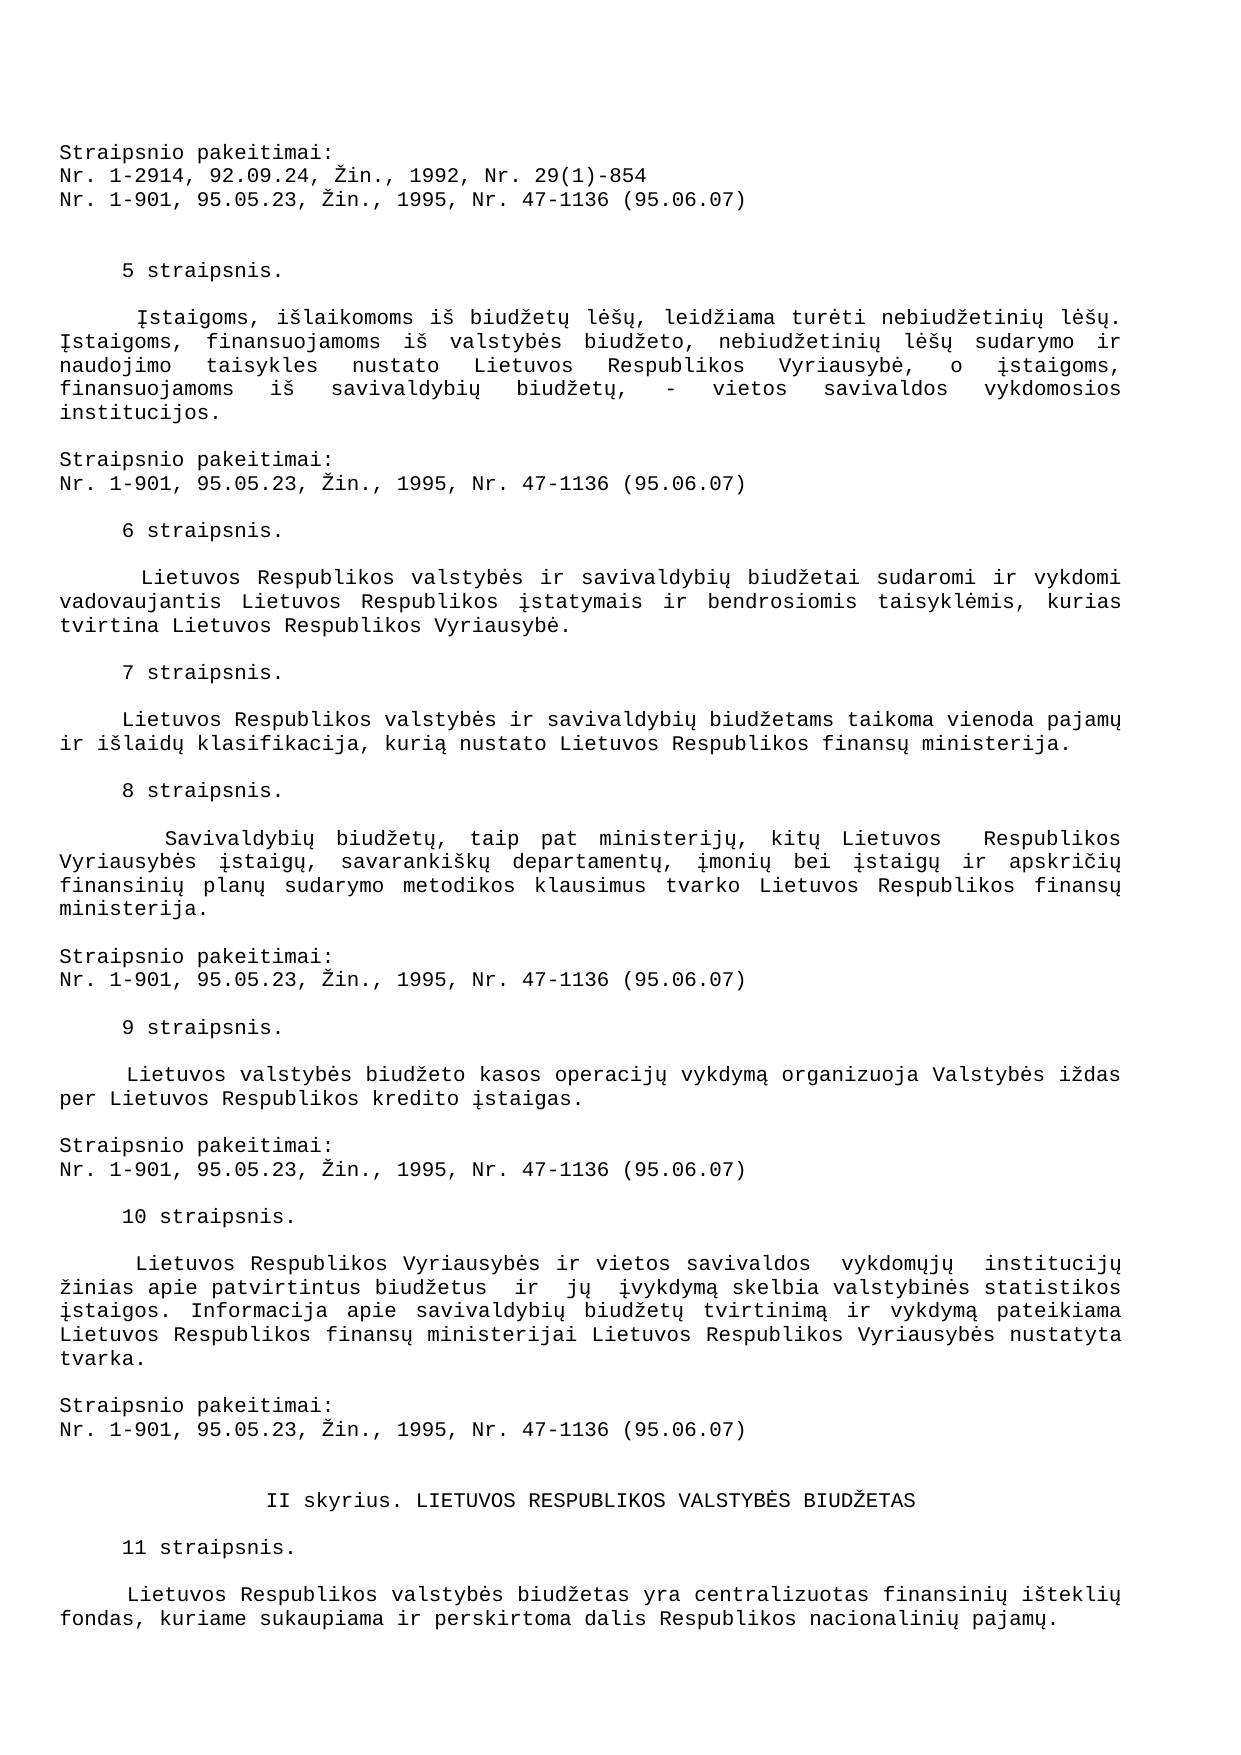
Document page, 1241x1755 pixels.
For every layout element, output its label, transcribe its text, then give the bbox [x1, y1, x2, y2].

text Nr. 1-901, 95.05.23, Žin., 1995, Nr. 47-1136 (95.06.07) [59, 1419, 1122, 1442]
text 5 straipsnis. [59, 260, 1122, 284]
text Lietuvos Respublikos valstybės ir savivaldybių biudžetams taikoma vienoda pajamų ir išlaidų klasifikacija, kurią nustato Lietuvos Respublikos finansų ministerija. [59, 709, 1122, 757]
text Straipsnio pakeitimai: [59, 142, 1122, 165]
text Nr. 1-901, 95.05.23, Žin., 1995, Nr. 47-1136 (95.06.07) [59, 1158, 1122, 1182]
text Straipsnio pakeitimai: [59, 1395, 1122, 1419]
text Lietuvos Respublikos valstybės ir savivaldybių biudžetai sudaromi ir vykdomi vadovaujantis Lietuvos Respublikos įstatymais ir bendrosiomis taisyklėmis, kurias tvirtina Lietuvos Respublikos Vyriausybė. [59, 567, 1122, 638]
text Nr. 1-901, 95.05.23, Žin., 1995, Nr. 47-1136 (95.06.07) [59, 473, 1122, 496]
text Straipsnio pakeitimai: [59, 946, 1122, 969]
text II skyrius. LIETUVOS RESPUBLIKOS VALSTYBĖS BIUDŽETAS [59, 1489, 1122, 1513]
text 9 straipsnis. [59, 1017, 1122, 1040]
text Lietuvos Respublikos valstybės biudžetas yra centralizuotas finansinių išteklių fondas, kuriame sukaupiama ir perskirtoma dalis Respublikos nacionalinių pajamų. [59, 1584, 1122, 1631]
text Lietuvos valstybės biudžeto kasos operacijų vykdymą organizuoja Valstybės iždas per Lietuvos Respublikos kredito įstaigas. [59, 1064, 1122, 1111]
text 7 straipsnis. [59, 662, 1122, 686]
text Straipsnio pakeitimai: [59, 449, 1122, 473]
text Savivaldybių biudžetų, taip pat ministerijų, kitų Lietuvos Respublikos Vyriausybės įstaigų, savarankiškų departamentų, įmonių bei įstaigų ir apskričių finansinių planų sudarymo metodikos klausimus tvarko Lietuvos Respublikos finansų ministerija. [59, 827, 1122, 922]
text Nr. 1-2914, 92.09.24, Žin., 1992, Nr. 29(1)-854 [59, 165, 1122, 189]
text 8 straipsnis. [59, 780, 1122, 804]
text Straipsnio pakeitimai: [59, 1135, 1122, 1158]
text 11 straipsnis. [59, 1537, 1122, 1561]
text Įstaigoms, išlaikomoms iš biudžetų lėšų, leidžiama turėti nebiudžetinių lėšų. Įstaigoms, finansuojamoms iš valstybės biudžeto, nebiudžetinių lėšų sudarymo ir naudojimo taisykles nustato Lietuvos Respublikos Vyriausybė, o įstaigoms, finansuojamoms iš savivaldybių biudžetų, - vietos savivaldos vykdomosios institucijos. [59, 307, 1122, 426]
text Lietuvos Respublikos Vyriausybės ir vietos savivaldos vykdomųjų institucijų žinias apie patvirtintus biudžetus ir jų įvykdymą skelbia valstybinės statistikos įstaigos. Informacija apie savivaldybių biudžetų tvirtinimą ir vykdymą pateikiama Lietuvos Respublikos finansų ministerijai Lietuvos Respublikos Vyriausybės nustatyta tvarka. [59, 1253, 1122, 1371]
text Nr. 1-901, 95.05.23, Žin., 1995, Nr. 47-1136 (95.06.07) [59, 969, 1122, 993]
text 6 straipsnis. [59, 520, 1122, 544]
text Nr. 1-901, 95.05.23, Žin., 1995, Nr. 47-1136 (95.06.07) [59, 189, 1122, 213]
text 10 straipsnis. [59, 1206, 1122, 1229]
